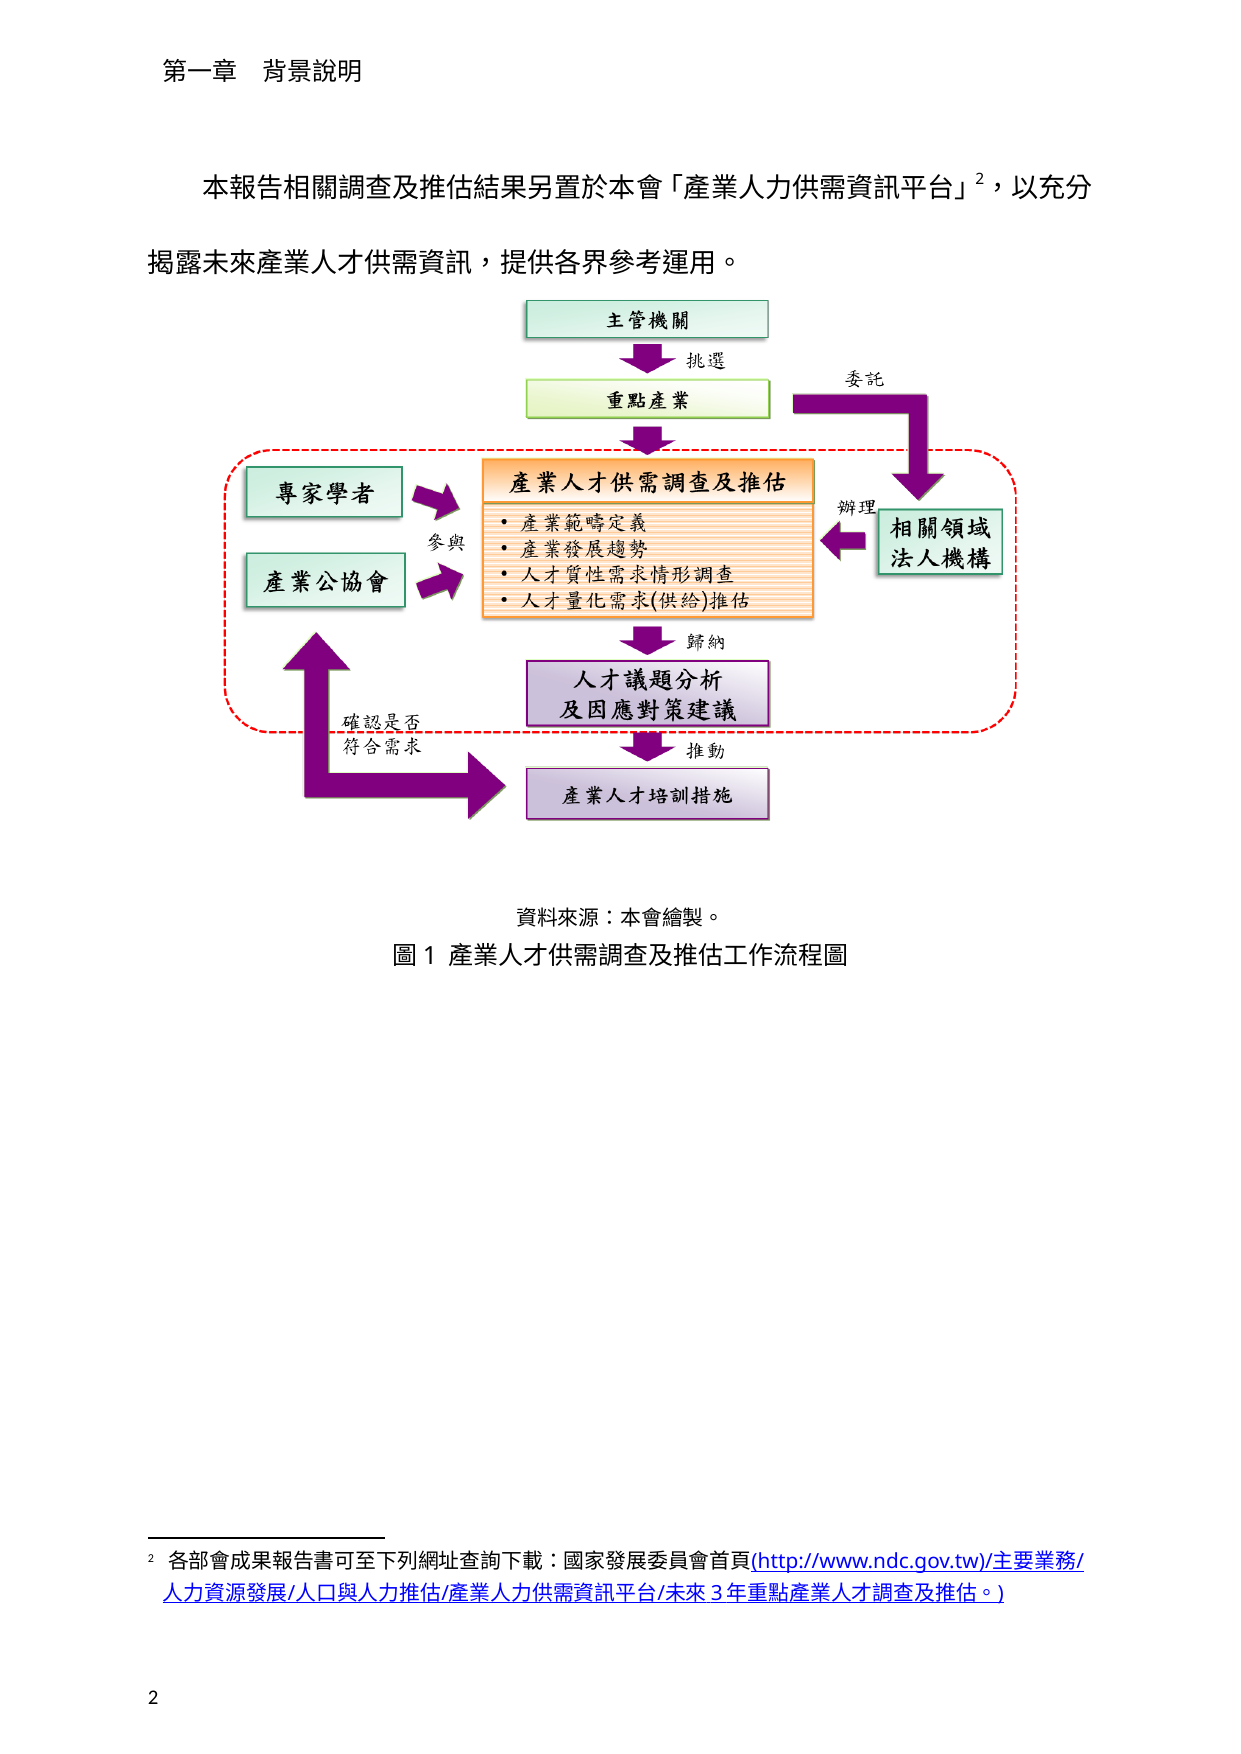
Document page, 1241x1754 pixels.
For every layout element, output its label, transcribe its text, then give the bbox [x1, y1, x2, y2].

picture [223, 297, 1017, 821]
text 各部會成果報告書可至下列網址查詢下載：國家發展委員會首頁(http://www.ndc.gov.tw)/主要業務/人力資源發展/人口與人力推估/產業人力供需資訊平台/未來3年重點產業人才調查及推估。) [148, 1544, 1092, 1606]
text 本報告相關調查及推估結果另置於本會「產業人力供需資訊平台」，以充分揭露未來產業人才供需資訊，提供各界參考運用。 [148, 148, 1092, 298]
text 資料來源：本會繪製。 [148, 898, 1092, 935]
text 圖 1 產業人才供需調查及推估工作流程圖 [148, 935, 1092, 973]
